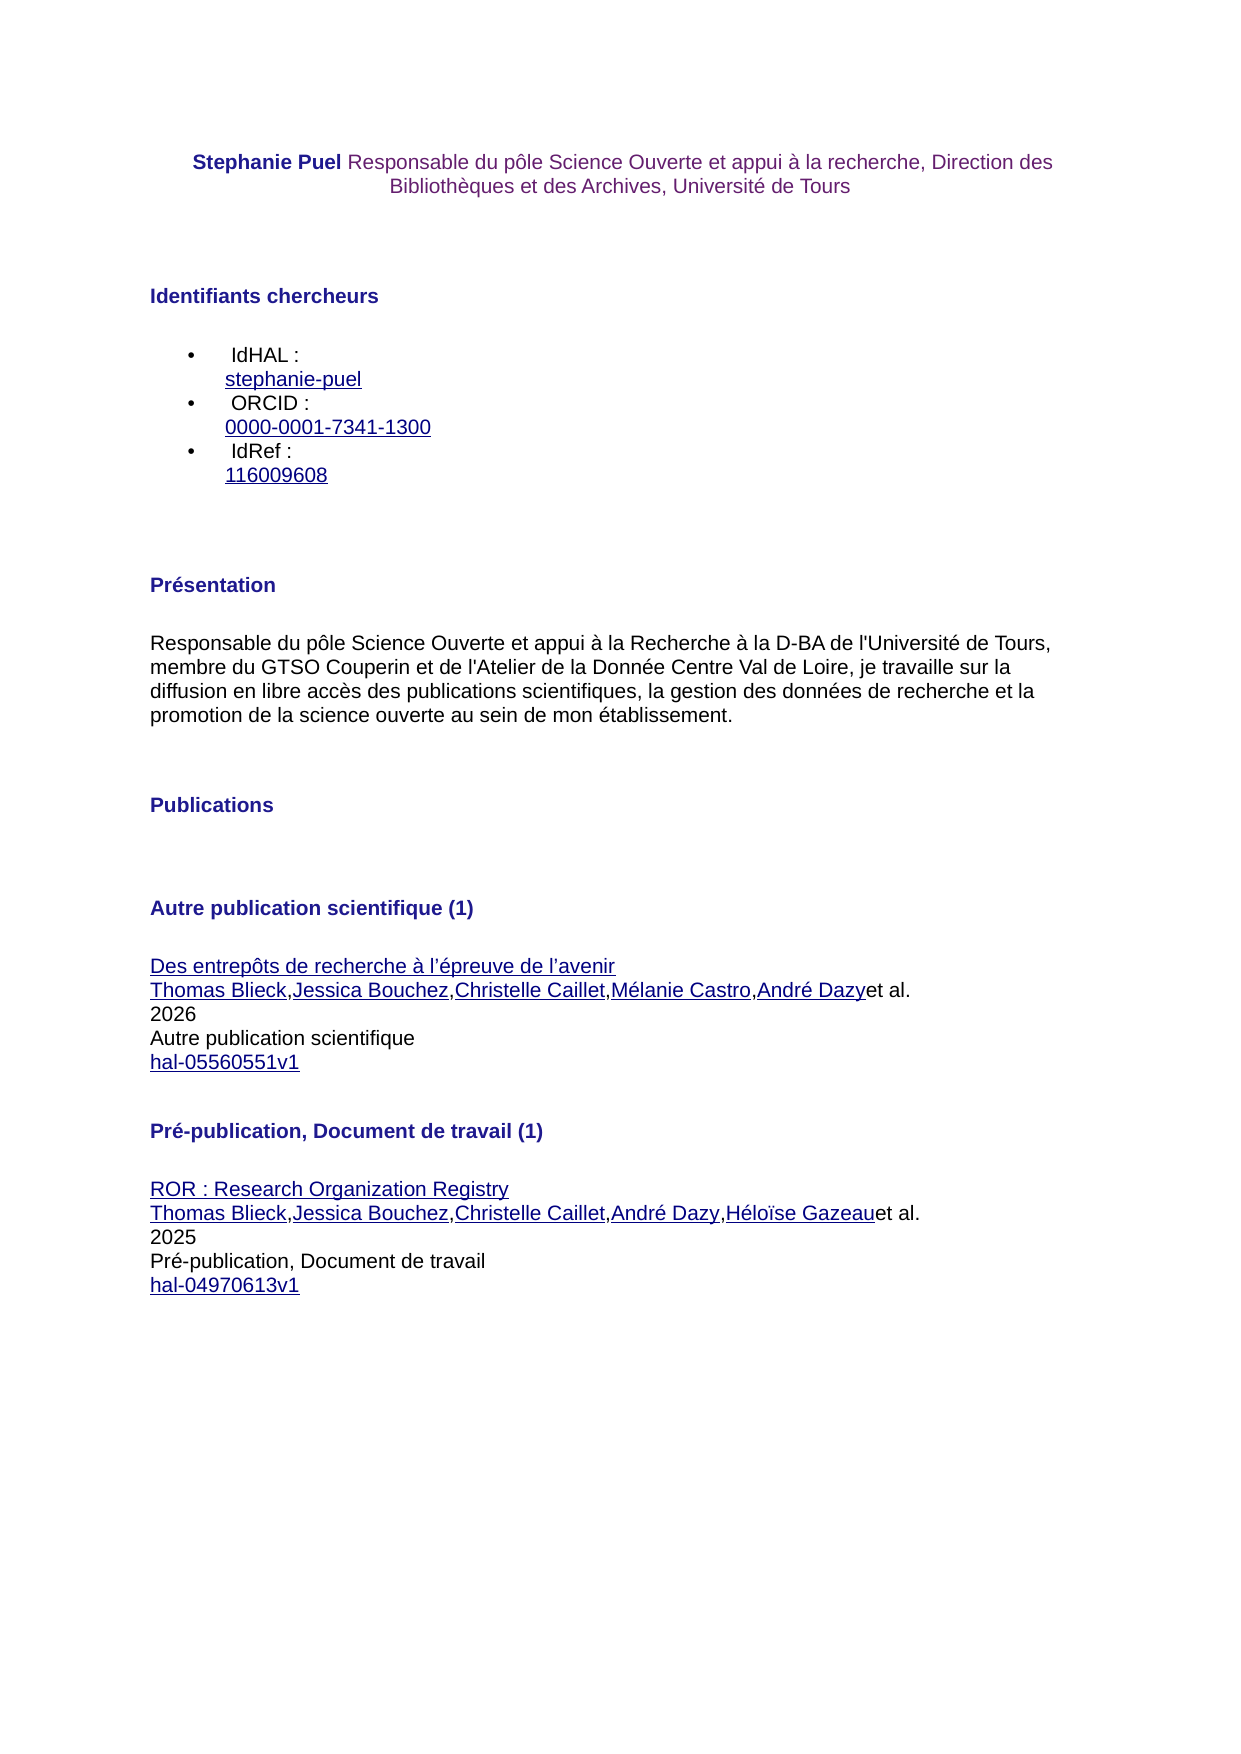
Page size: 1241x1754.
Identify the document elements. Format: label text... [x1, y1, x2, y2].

table_header ROR : Research Organization Registry Thomas Blieck,Jessica Bouchez,Christelle Caillet,André Dazy,Héloïse Gazeauet al. 2025 Pré-publication, Document de travail hal-04970613v1 [150, 1177, 1090, 1297]
text Responsable du pôle Science Ouverte et appui à la Recherche à la D-BA de l'Université de Tours, membre du GTSO Couperin et de l'Atelier de la Donnée Centre Val de Loire, je travaille sur la diffusion en libre accès des publications scientifiques, la gestion des données de recherche et la promotion de la science ouverte au sein de mon établissement. [150, 631, 1090, 727]
list 0000-0001-7341-1300 [187, 414, 1090, 438]
list IdHAL : [187, 343, 1090, 367]
subtitle Présentation [150, 573, 1090, 597]
list IdRef : [187, 438, 1090, 462]
list ORCID : [187, 391, 1090, 414]
table_header Des entrepôts de recherche à l’épreuve de l’avenir Thomas Blieck,Jessica Bouchez,Christelle Caillet,Mélanie Castro,André Dazyet al. 2026 Autre publication scientifique hal-05560551v1 [150, 954, 1090, 1074]
subtitle Publications [150, 793, 1090, 817]
list stephanie-puel [187, 367, 1090, 391]
subtitle Pré-publication, Document de travail (1) [150, 1119, 1090, 1143]
subtitle Autre publication scientifique (1) [150, 896, 1090, 920]
list 116009608 [187, 462, 1090, 486]
subtitle Identifiants chercheurs [150, 284, 1090, 308]
subtitle Stephanie Puel Responsable du pôle Science Ouverte et appui à la recherche, Direction des Bibliothèques et des Archives, Université de Tours [150, 150, 1090, 198]
